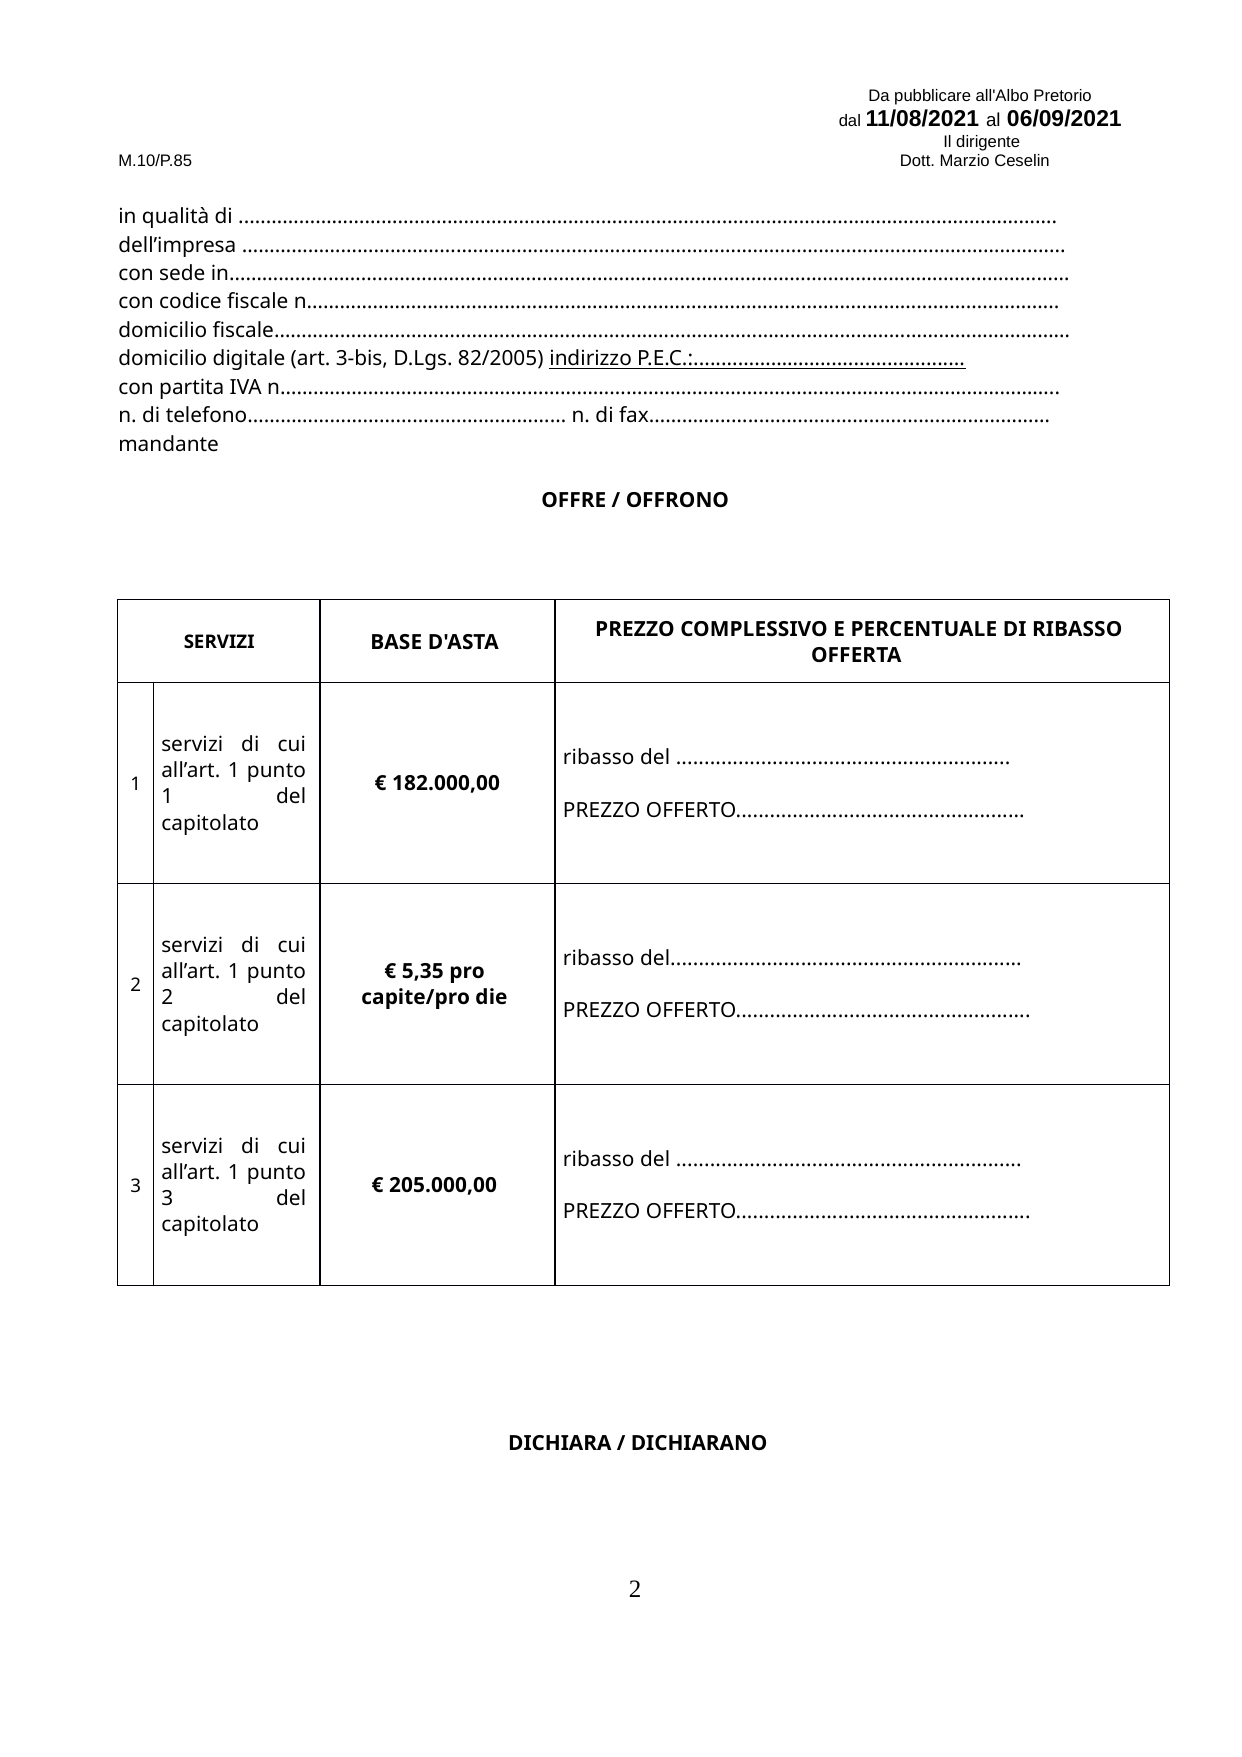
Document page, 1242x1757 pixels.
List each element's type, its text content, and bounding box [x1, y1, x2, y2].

table_cell ribasso del ............................................................. PREZZO OFFERTO.................................................... [556, 1085, 1169, 1284]
table_cell servizi di cui all’art. 1 punto 3 del capitolato [154, 1085, 319, 1284]
table_cell 3 [118, 1085, 153, 1284]
text mandante [118, 429, 1152, 457]
table_cell 1 [118, 683, 153, 883]
text domicilio fiscale…………………………………………………………………………….………………………………………………… [118, 315, 1152, 343]
table_cell ribasso del ........................................................... PREZZO OFFERTO................................................... [556, 683, 1169, 883]
text OFFRE / OFFRONO [118, 486, 1152, 514]
table_header BASE D'ASTA [321, 600, 554, 682]
text n. di telefono………………………...……………….……… n. di fax………………...…….……………………………………… [118, 400, 1152, 429]
text con partita IVA n……………………………………………………………………………..…………………………………………….. [118, 372, 1152, 400]
text con codice fiscale n……………………………………………………………………………...……………………………………….. [118, 287, 1152, 315]
table_cell ribasso del.............................................................. PREZZO OFFERTO.................................................... [556, 884, 1169, 1084]
table_header PREZZO COMPLESSIVO E PERCENTUALE DI RIBASSO OFFERTA [556, 600, 1169, 682]
table_cell 2 [118, 884, 153, 1084]
text in qualità di ..…………………………………….……………………………………...……………………………………….…………. [118, 201, 1152, 230]
table_cell servizi di cui all’art. 1 punto 1 del capitolato [154, 683, 319, 883]
table_cell € 5,35 pro capite/pro die [321, 884, 554, 1084]
table_header SERVIZI [118, 600, 319, 682]
table_cell € 205.000,00 [321, 1085, 554, 1284]
text DICHIARA / DICHIARANO [118, 1428, 1152, 1456]
text dell’impresa …………………………………………………………………………………………………………………………………... [118, 230, 1152, 258]
table_cell € 182.000,00 [321, 683, 554, 883]
table_cell servizi di cui all’art. 1 punto 2 del capitolato [154, 884, 319, 1084]
text domicilio digitale (art. 3-bis, D.Lgs. 82/2005) indirizzo P.E.C.:........…………….......................... [118, 343, 1152, 372]
text con sede in…………………………………………………………………………………...………………………………………………… [118, 258, 1152, 287]
